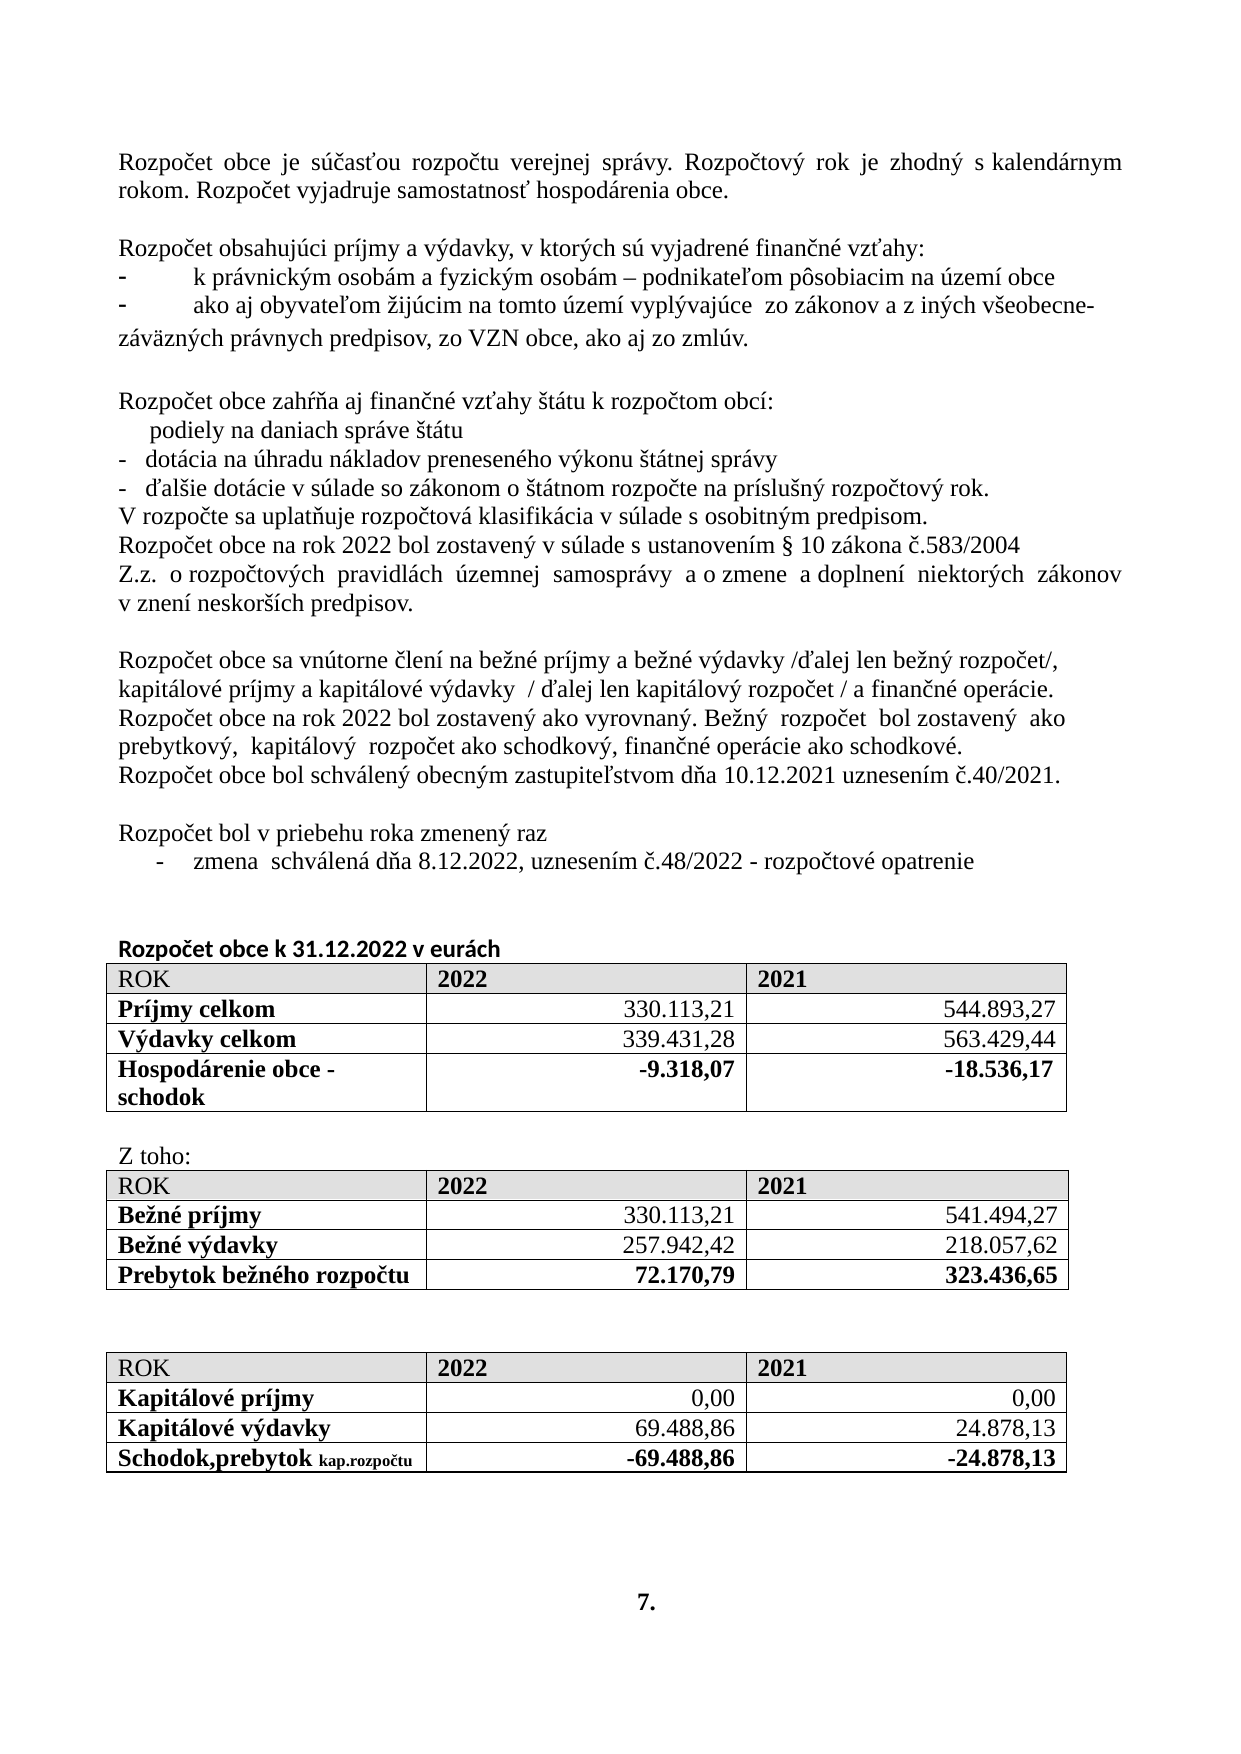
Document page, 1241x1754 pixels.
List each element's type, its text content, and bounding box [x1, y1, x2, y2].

text Z toho: [118, 1141, 1122, 1170]
text Rozpočet bol v priebehu roka zmenený raz [118, 818, 1122, 846]
list zmena schválená dňa 8.12.2022, uznesením č.48/2022 - rozpočtové opatrenie [156, 846, 1122, 875]
list k právnickým osobám a fyzickým osobám – podnikateľom pôsobiacim na území obce [118, 262, 1122, 291]
table_cell -9.318,07 [427, 1054, 746, 1111]
table_header 2021 [747, 1171, 1068, 1199]
text Rozpočet obsahujúci príjmy a výdavky, v ktorých sú vyjadrené finančné vzťahy: [118, 233, 1122, 262]
table_cell 69.488,86 [427, 1413, 746, 1442]
table_cell Hospodárenie obce - schodok [107, 1054, 426, 1111]
text Rozpočet obce bol schválený obecným zastupiteľstvom dňa 10.12.2021 uznesením č.40/2021. [118, 760, 1122, 789]
table_cell 72.170,79 [427, 1260, 746, 1289]
text - ďalšie dotácie v súlade so zákonom o štátnom rozpočte na príslušný rozpočtový rok. [118, 473, 1122, 501]
table_cell 0,00 [747, 1383, 1066, 1412]
table_cell 330.113,21 [427, 1201, 746, 1229]
table_header 2021 [747, 964, 1066, 993]
table_cell Schodok,prebytok kap.rozpočtu [107, 1443, 426, 1471]
text Rozpočet obce na rok 2022 bol zostavený v súlade s ustanovením § 10 zákona č.583/2004 [118, 530, 1122, 559]
table_cell -18.536,17 [747, 1054, 1066, 1111]
text Rozpočet obce je súčasťou rozpočtu verejnej správy. Rozpočtový rok je zhodný s kalendárnym rokom. Rozpočet vyjadruje samostatnosť hospodárenia obce. [118, 147, 1122, 204]
table_header ROK [107, 964, 426, 993]
table_header 2022 [427, 1353, 746, 1382]
text Rozpočet obce na rok 2022 bol zostavený ako vyrovnaný. Bežný rozpočet bol zostavený ako prebytkový, kapitálový rozpočet ako schodkový, finančné operácie ako schodkové. [118, 703, 1122, 760]
table_cell 330.113,21 [427, 994, 746, 1023]
table_cell Kapitálové výdavky [107, 1413, 426, 1442]
list ako aj obyvateľom žijúcim na tomto území vyplývajúce zo zákonov a z iných všeobecne- záväzných právnych predpisov, zo VZN obce, ako aj zo zmlúv. [118, 291, 1122, 353]
table_header ROK [107, 1171, 426, 1199]
text - dotácia na úhradu nákladov preneseného výkonu štátnej správy [118, 444, 1122, 473]
table_cell -24.878,13 [747, 1443, 1066, 1471]
table_cell 541.494,27 [747, 1201, 1068, 1229]
text V rozpočte sa uplatňuje rozpočtová klasifikácia v súlade s osobitným predpisom. [118, 501, 1122, 530]
table_cell Kapitálové príjmy [107, 1383, 426, 1412]
table_header 2021 [747, 1353, 1066, 1382]
table_cell -69.488,86 [427, 1443, 746, 1471]
text Rozpočet obce k 31.12.2022 v eurách [118, 933, 1122, 963]
table_cell 0,00 [427, 1383, 746, 1412]
table_cell 24.878,13 [747, 1413, 1066, 1442]
text podiely na daniach správe štátu [118, 415, 1122, 444]
table_header 2022 [427, 1171, 746, 1199]
table_header 2022 [427, 964, 746, 993]
table_cell 544.893,27 [747, 994, 1066, 1023]
table_cell 218.057,62 [747, 1230, 1068, 1259]
table_header ROK [107, 1353, 426, 1382]
table_cell Prebytok bežného rozpočtu [107, 1260, 426, 1289]
table_cell Bežné príjmy [107, 1201, 426, 1229]
table_cell Výdavky celkom [107, 1024, 426, 1053]
table_cell 257.942,42 [427, 1230, 746, 1259]
table_cell 563.429,44 [747, 1024, 1066, 1053]
table_cell 339.431,28 [427, 1024, 746, 1053]
text Rozpočet obce sa vnútorne člení na bežné príjmy a bežné výdavky /ďalej len bežný rozpočet/, kapitálové príjmy a kapitálové výdavky / ďalej len kapitálový rozpočet / a finančné operácie. [118, 645, 1122, 703]
table_cell Príjmy celkom [107, 994, 426, 1023]
table_cell Bežné výdavky [107, 1230, 426, 1259]
list Rozpočet obce zahŕňa aj finančné vzťahy štátu k rozpočtom obcí: [118, 386, 1122, 415]
table_cell 323.436,65 [747, 1260, 1068, 1289]
text Z.z. o rozpočtových pravidlách územnej samosprávy a o zmene a doplnení niektorých zákonov v znení neskorších predpisov. [118, 559, 1122, 616]
text 7. [118, 1587, 1122, 1616]
